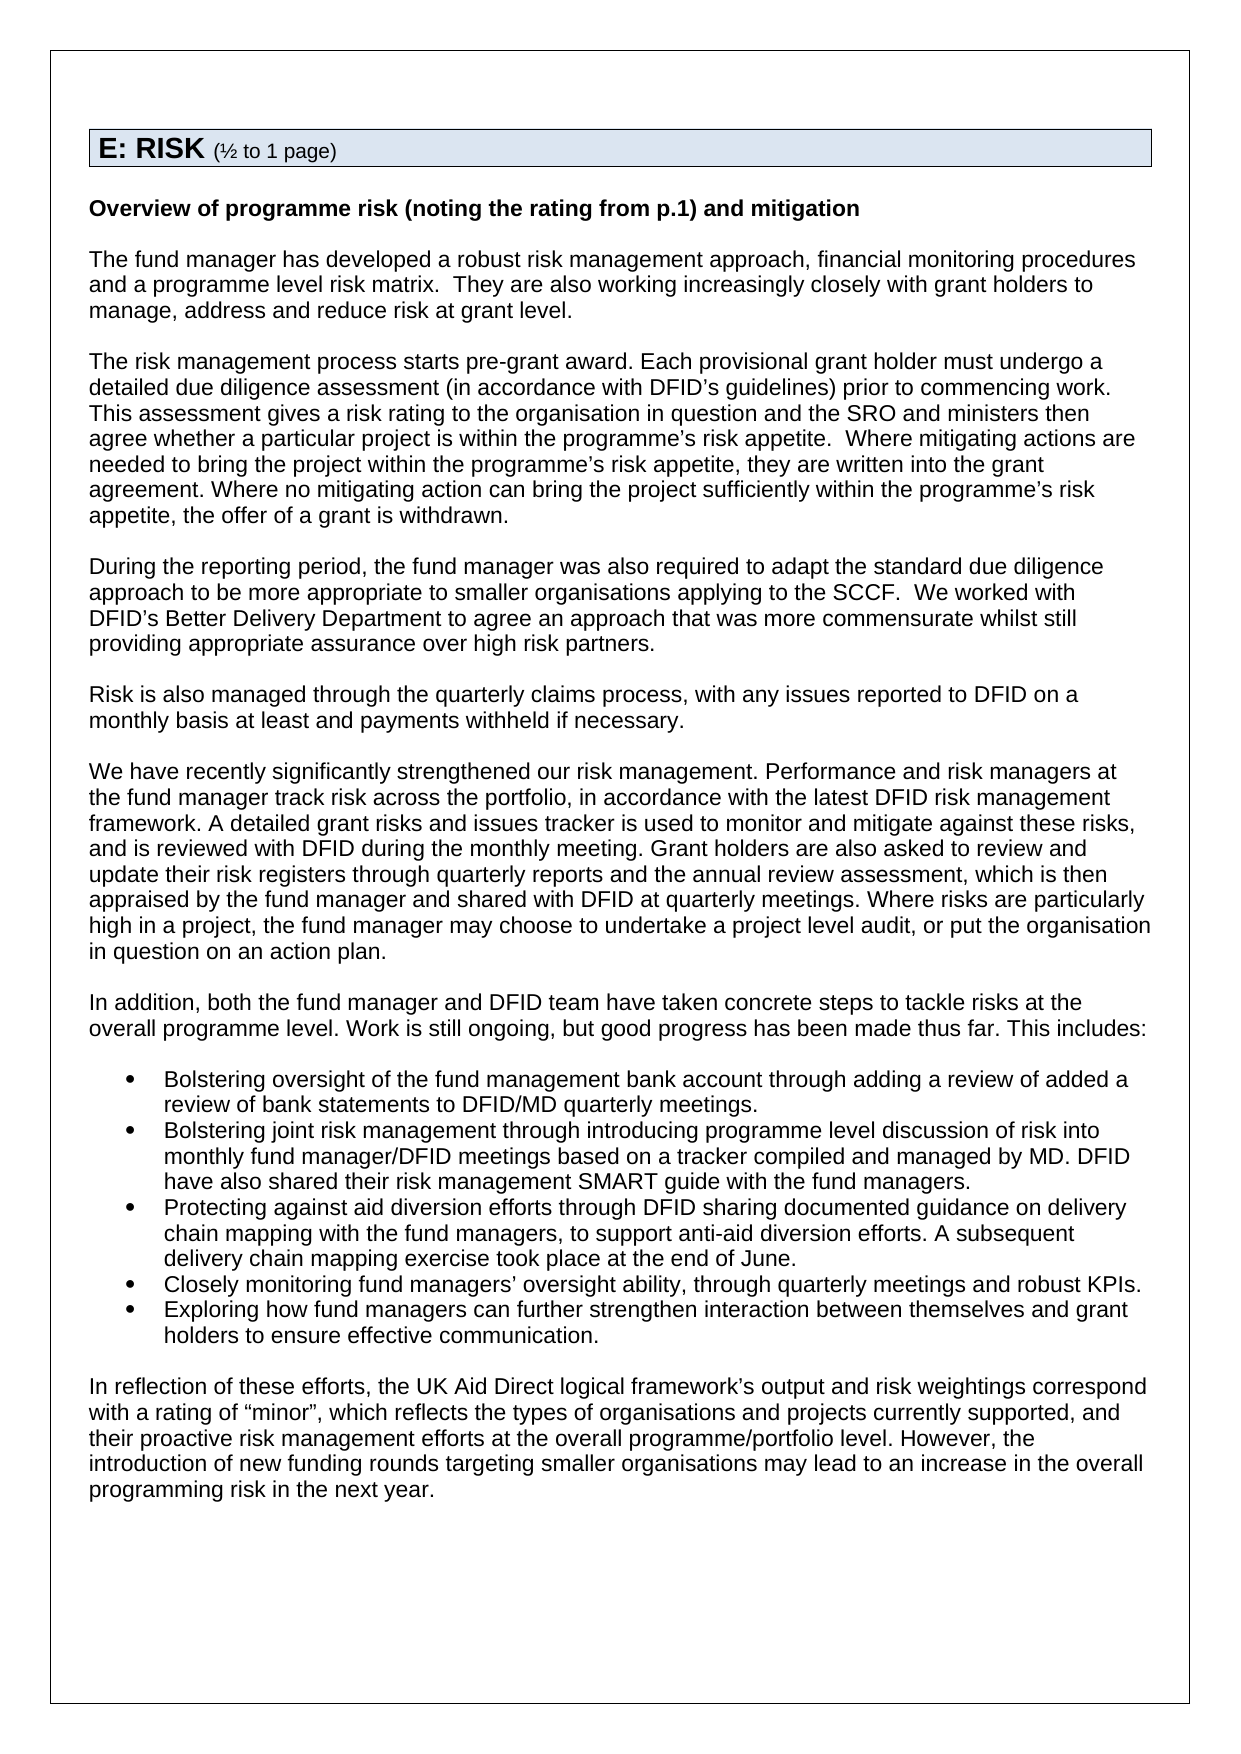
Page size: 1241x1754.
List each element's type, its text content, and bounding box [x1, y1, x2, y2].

list Protecting against aid diversion efforts through DFID sharing documented guidance on delivery chain mapping with the fund managers, to support anti-aid diversion efforts. A subsequent delivery chain mapping exercise took place at the end of June. [126, 1194, 1152, 1271]
text Risk is also managed through the quarterly claims process, with any issues reported to DFID on a monthly basis at least and payments withheld if necessary. [89, 682, 1152, 733]
list Exploring how fund managers can further strengthen interaction between themselves and grant holders to ensure effective communication. [126, 1297, 1152, 1348]
text In addition, both the fund manager and DFID team have taken concrete steps to tackle risks at the overall programme level. Work is still ongoing, but good progress has been made thus far. This includes: [89, 989, 1152, 1041]
text In reflection of these efforts, the UK Aid Direct logical framework’s output and risk weightings correspond with a rating of “minor”, which reflects the types of organisations and projects currently supported, and their proactive risk management efforts at the overall programme/portfolio level. However, the introduction of new funding rounds targeting smaller organisations may lead to an increase in the overall programming risk in the next year. [89, 1374, 1152, 1502]
text Overview of programme risk (noting the rating from p.1) and mitigation [89, 195, 1152, 221]
list Bolstering oversight of the fund management bank account through adding a review of added a review of bank statements to DFID/MD quarterly meetings. [126, 1066, 1152, 1118]
text E: RISK (½ to 1 page) [90, 130, 1151, 166]
text The fund manager has developed a robust risk management approach, financial monitoring procedures and a programme level risk matrix. They are also working increasingly closely with grant holders to manage, address and reduce risk at grant level. [89, 246, 1152, 323]
text We have recently significantly strengthened our risk management. Performance and risk managers at the fund manager track risk across the portfolio, in accordance with the latest DFID risk management framework. A detailed grant risks and issues tracker is used to monitor and mitigate against these risks, and is reviewed with DFID during the monthly meeting. Grant holders are also asked to review and update their risk registers through quarterly reports and the annual review assessment, which is then appraised by the fund manager and shared with DFID at quarterly meetings. Where risks are particularly high in a project, the fund manager may choose to undertake a project level audit, or put the organisation in question on an action plan. [89, 759, 1152, 964]
text The risk management process starts pre-grant award. Each provisional grant holder must undergo a detailed due diligence assessment (in accordance with DFID’s guidelines) prior to commencing work. This assessment gives a risk rating to the organisation in question and the SRO and ministers then agree whether a particular project is within the programme’s risk appetite. Where mitigating actions are needed to bring the project within the programme’s risk appetite, they are written into the grant agreement. Where no mitigating action can bring the project sufficiently within the programme’s risk appetite, the offer of a grant is withdrawn. [89, 349, 1152, 528]
text During the reporting period, the fund manager was also required to adapt the standard due diligence approach to be more appropriate to smaller organisations applying to the SCCF. We worked with DFID’s Better Delivery Department to agree an approach that was more commensurate whilst still providing appropriate assurance over high risk partners. [89, 554, 1152, 656]
list Closely monitoring fund managers’ oversight ability, through quarterly meetings and robust KPIs. [126, 1271, 1152, 1297]
list Bolstering joint risk management through introducing programme level discussion of risk into monthly fund manager/DFID meetings based on a tracker compiled and managed by MD. DFID have also shared their risk management SMART guide with the fund managers. [126, 1118, 1152, 1194]
